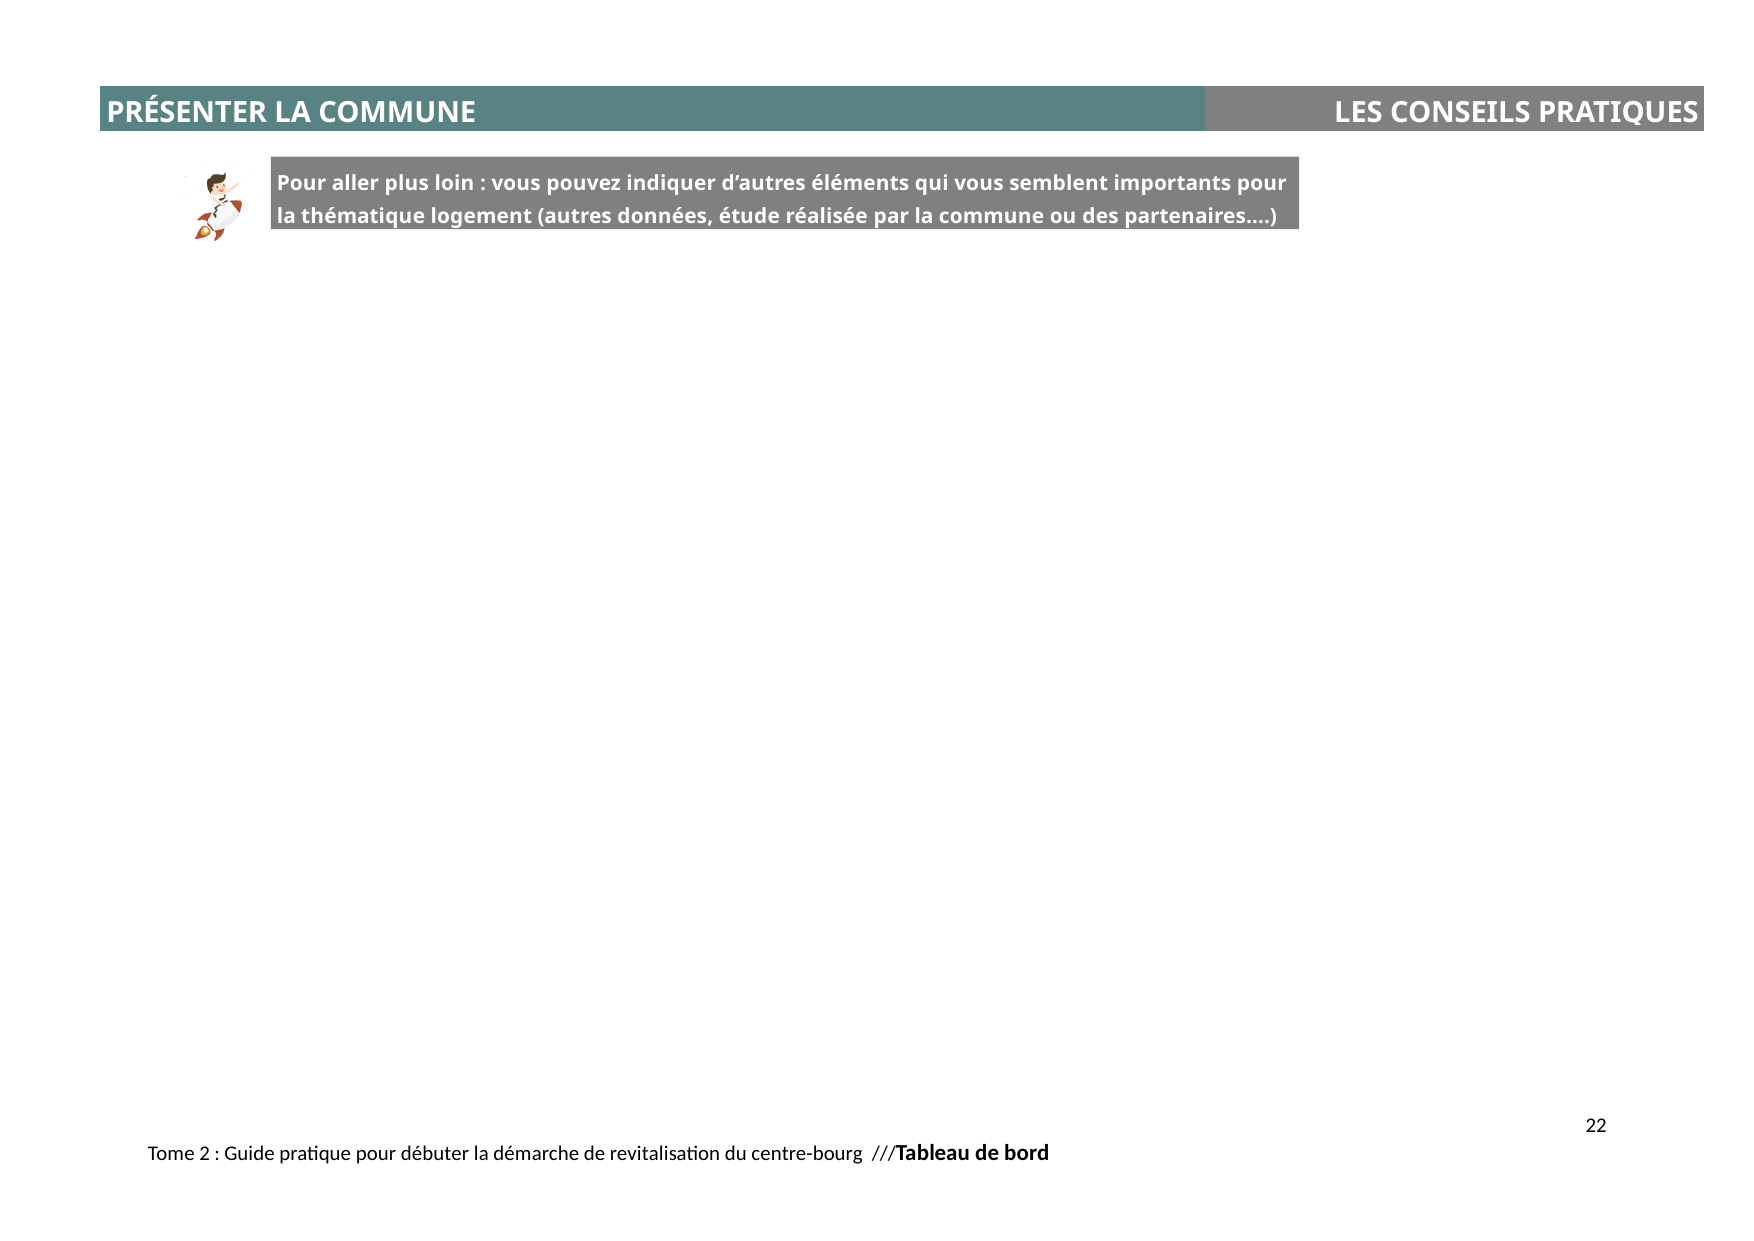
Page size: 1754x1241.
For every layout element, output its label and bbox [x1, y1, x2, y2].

picture [173, 157, 267, 251]
